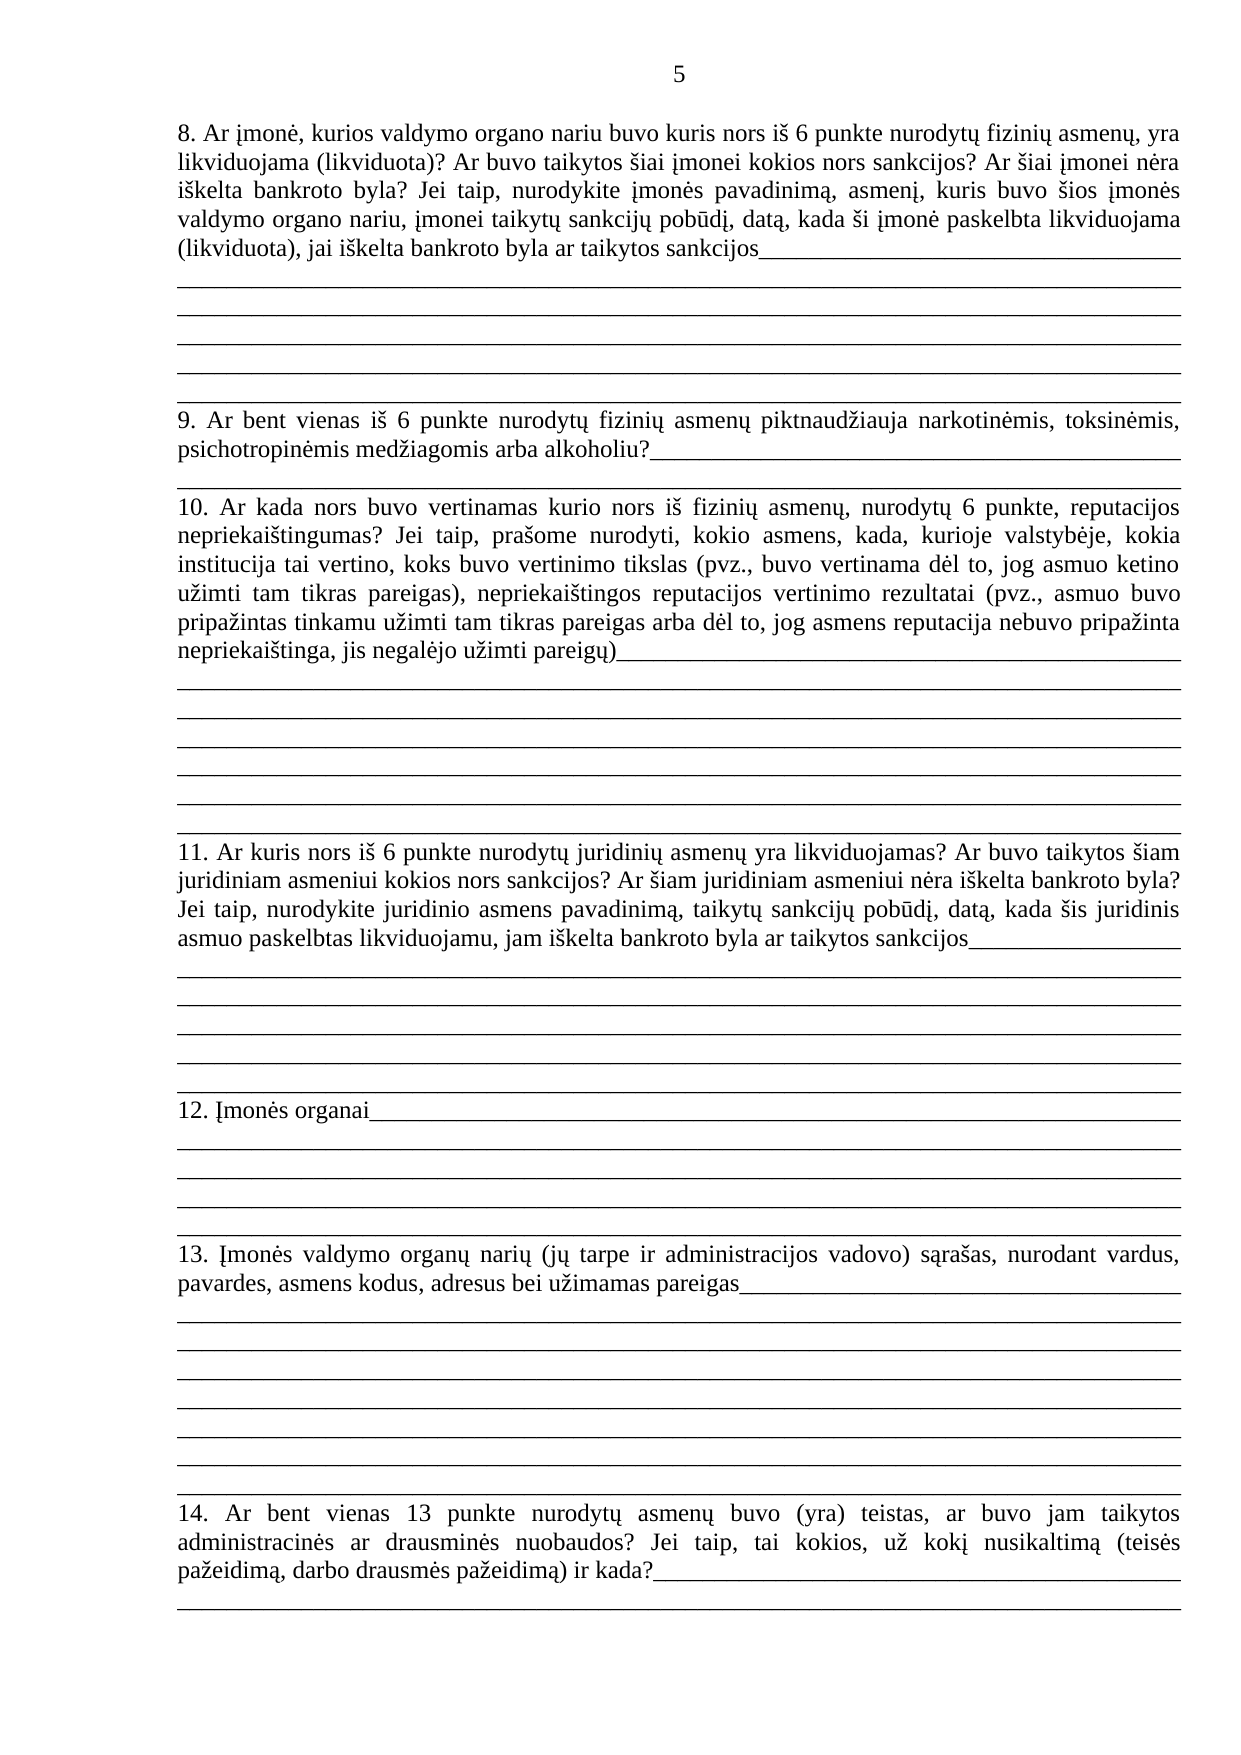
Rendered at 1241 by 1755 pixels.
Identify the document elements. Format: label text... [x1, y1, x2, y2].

text 10. Ar kada nors buvo vertinamas kurio nors iš fizinių asmenų, nurodytų 6 punkte, reputacijos nepriekaištingumas? Jei taip, prašome nurodyti, kokio asmens, kada, kurioje valstybėje, kokia institucija tai vertino, koks buvo vertinimo tikslas (pvz., buvo vertinama dėl to, jog asmuo ketino užimti tam tikras pareigas), nepriekaištingos reputacijos vertinimo rezultatai (pvz., asmuo buvo pripažintas tinkamu užimti tam tikras pareigas arba dėl to, jog asmens reputacija nebuvo pripažinta nepriekaištinga, jis negalėjo užimti pareigų) [177, 492, 1181, 664]
text 12. Įmonės organai [177, 1096, 1181, 1124]
text 14. Ar bent vienas 13 punkte nurodytų asmenų buvo (yra) teistas, ar buvo jam taikytos administracinės ar drausminės nuobaudos? Jei taip, tai kokios, už kokį nusikaltimą (teisės pažeidimą, darbo drausmės pažeidimą) ir kada? [177, 1498, 1181, 1584]
text 13. Įmonės valdymo organų narių (jų tarpe ir administracijos vadovo) sąrašas, nurodant vardus, pavardes, asmens kodus, adresus bei užimamas pareigas [177, 1239, 1181, 1297]
text 11. Ar kuris nors iš 6 punkte nurodytų juridinių asmenų yra likviduojamas? Ar buvo taikytos šiam juridiniam asmeniui kokios nors sankcijos? Ar šiam juridiniam asmeniui nėra iškelta bankroto byla? Jei taip, nurodykite juridinio asmens pavadinimą, taikytų sankcijų pobūdį, datą, kada šis juridinis asmuo paskelbtas likviduojamu, jam iškelta bankroto byla ar taikytos sankcijos [177, 837, 1181, 952]
text 9. Ar bent vienas iš 6 punkte nurodytų fizinių asmenų piktnaudžiauja narkotinėmis, toksinėmis, psichotropinėmis medžiagomis arba alkoholiu? [177, 406, 1181, 463]
text 8. Ar įmonė, kurios valdymo organo nariu buvo kuris nors iš 6 punkte nurodytų fizinių asmenų, yra likviduojama (likviduota)? Ar buvo taikytos šiai įmonei kokios nors sankcijos? Ar šiai įmonei nėra iškelta bankroto byla? Jei taip, nurodykite įmonės pavadinimą, asmenį, kuris buvo šios įmonės valdymo organo nariu, įmonei taikytų sankcijų pobūdį, datą, kada ši įmonė paskelbta likviduojama (likviduota), jai iškelta bankroto byla ar taikytos sankcijos [177, 118, 1181, 262]
